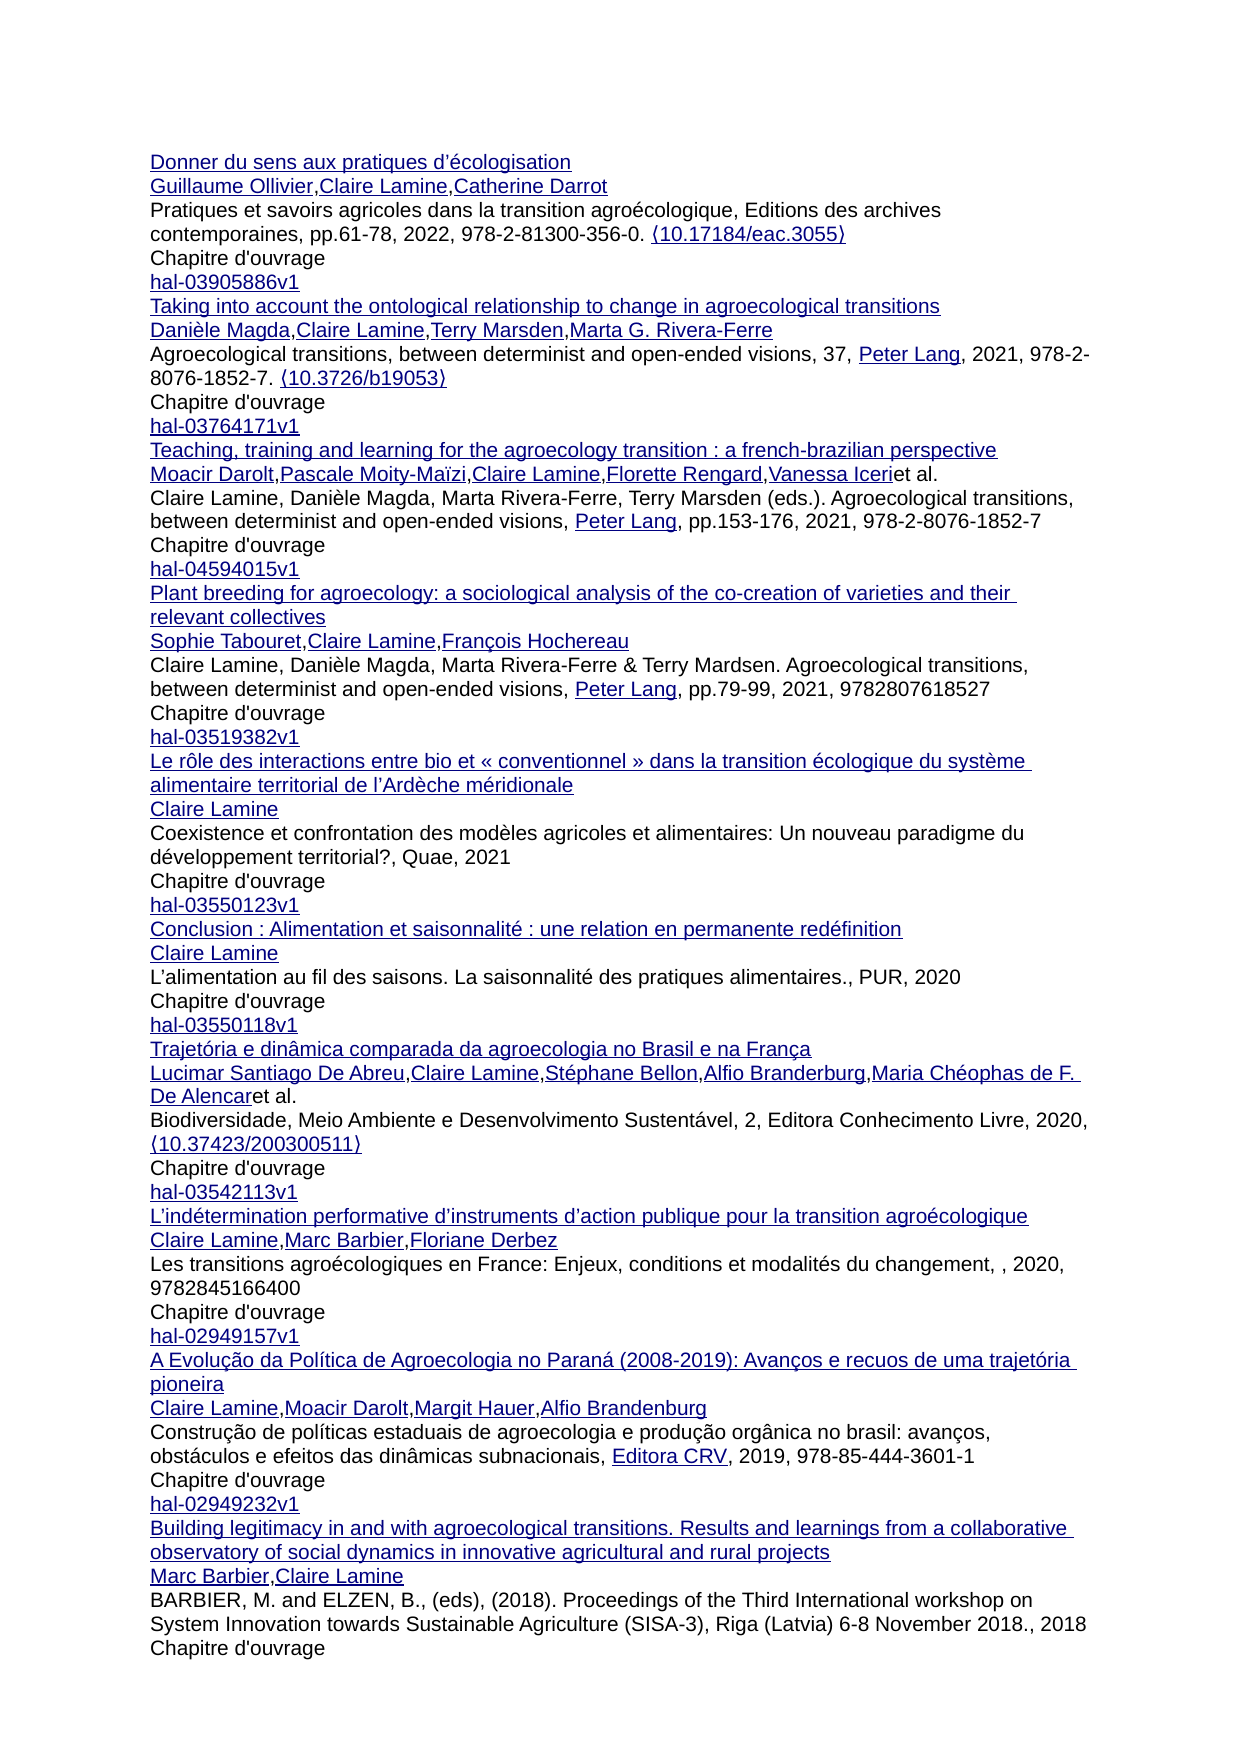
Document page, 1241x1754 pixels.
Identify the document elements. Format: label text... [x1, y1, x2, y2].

table_cell Taking into account the ontological relationship to change in agroecological transitions Danièle Magda,Claire Lamine,Terry Marsden,Marta G. Rivera-Ferre Agroecological transitions, between determinist and open-ended visions, 37, Peter Lang, 2021, 978-2-8076-1852-7. ⟨10.3726/b19053⟩ Chapitre d'ouvrage hal-03764171v1 [150, 294, 1090, 437]
table_cell A Evolução da Política de Agroecologia no Paraná (2008-2019): Avanços e recuos de uma trajetória pioneira Claire Lamine,Moacir Darolt,Margit Hauer,Alfio Brandenburg Construção de políticas estaduais de agroecologia e produção orgânica no brasil: avanços, obstáculos e efeitos das dinâmicas subnacionais, Editora CRV, 2019, 978-85-444-3601-1 Chapitre d'ouvrage hal-02949232v1 [150, 1348, 1090, 1516]
table_cell Plant breeding for agroecology: a sociological analysis of the co-creation of varieties and their relevant collectives Sophie Tabouret,Claire Lamine,François Hochereau Claire Lamine, Danièle Magda, Marta Rivera-Ferre & Terry Mardsen. Agroecological transitions, between determinist and open-ended visions, Peter Lang, pp.79-99, 2021, 9782807618527 Chapitre d'ouvrage hal-03519382v1 [150, 581, 1090, 749]
table_cell L’indétermination performative d’instruments d’action publique pour la transition agroécologique Claire Lamine,Marc Barbier,Floriane Derbez Les transitions agroécologiques en France: Enjeux, conditions et modalités du changement, , 2020, 9782845166400 Chapitre d'ouvrage hal-02949157v1 [150, 1204, 1090, 1348]
table_cell Donner du sens aux pratiques d’écologisation Guillaume Ollivier,Claire Lamine,Catherine Darrot Pratiques et savoirs agricoles dans la transition agroécologique, Editions des archives contemporaines, pp.61-78, 2022, 978-2-81300-356-0. ⟨10.17184/eac.3055⟩ Chapitre d'ouvrage hal-03905886v1 [150, 150, 1090, 294]
table_cell Teaching, training and learning for the agroecology transition : a french-brazilian perspective Moacir Darolt,Pascale Moity-Maïzi,Claire Lamine,Florette Rengard,Vanessa Iceriet al. Claire Lamine, Danièle Magda, Marta Rivera-Ferre, Terry Marsden (eds.). Agroecological transitions, between determinist and open-ended visions, Peter Lang, pp.153-176, 2021, 978-2-8076-1852-7 Chapitre d'ouvrage hal-04594015v1 [150, 438, 1090, 581]
table_cell Le rôle des interactions entre bio et « conventionnel » dans la transition écologique du système alimentaire territorial de l’Ardèche méridionale Claire Lamine Coexistence et confrontation des modèles agricoles et alimentaires: Un nouveau paradigme du développement territorial?, Quae, 2021 Chapitre d'ouvrage hal-03550123v1 [150, 749, 1090, 917]
table_cell Conclusion : Alimentation et saisonnalité : une relation en permanente redéfinition Claire Lamine L’alimentation au fil des saisons. La saisonnalité des pratiques alimentaires., PUR, 2020 Chapitre d'ouvrage hal-03550118v1 [150, 917, 1090, 1036]
table_cell Building legitimacy in and with agroecological transitions. Results and learnings from a collaborative observatory of social dynamics in innovative agricultural and rural projects Marc Barbier,Claire Lamine BARBIER, M. and ELZEN, B., (eds), (2018). Proceedings of the Third International workshop on System Innovation towards Sustainable Agriculture (SISA-3), Riga (Latvia) 6-8 November 2018., 2018 Chapitre d'ouvrage [150, 1516, 1090, 1659]
table_cell Trajetória e dinâmica comparada da agroecologia no Brasil e na França Lucimar Santiago De Abreu,Claire Lamine,Stéphane Bellon,Alfio Branderburg,Maria Chéophas de F. De Alencaret al. Biodiversidade, Meio Ambiente e Desenvolvimento Sustentável, 2, Editora Conhecimento Livre, 2020, ⟨10.37423/200300511⟩ Chapitre d'ouvrage hal-03542113v1 [150, 1036, 1090, 1204]
